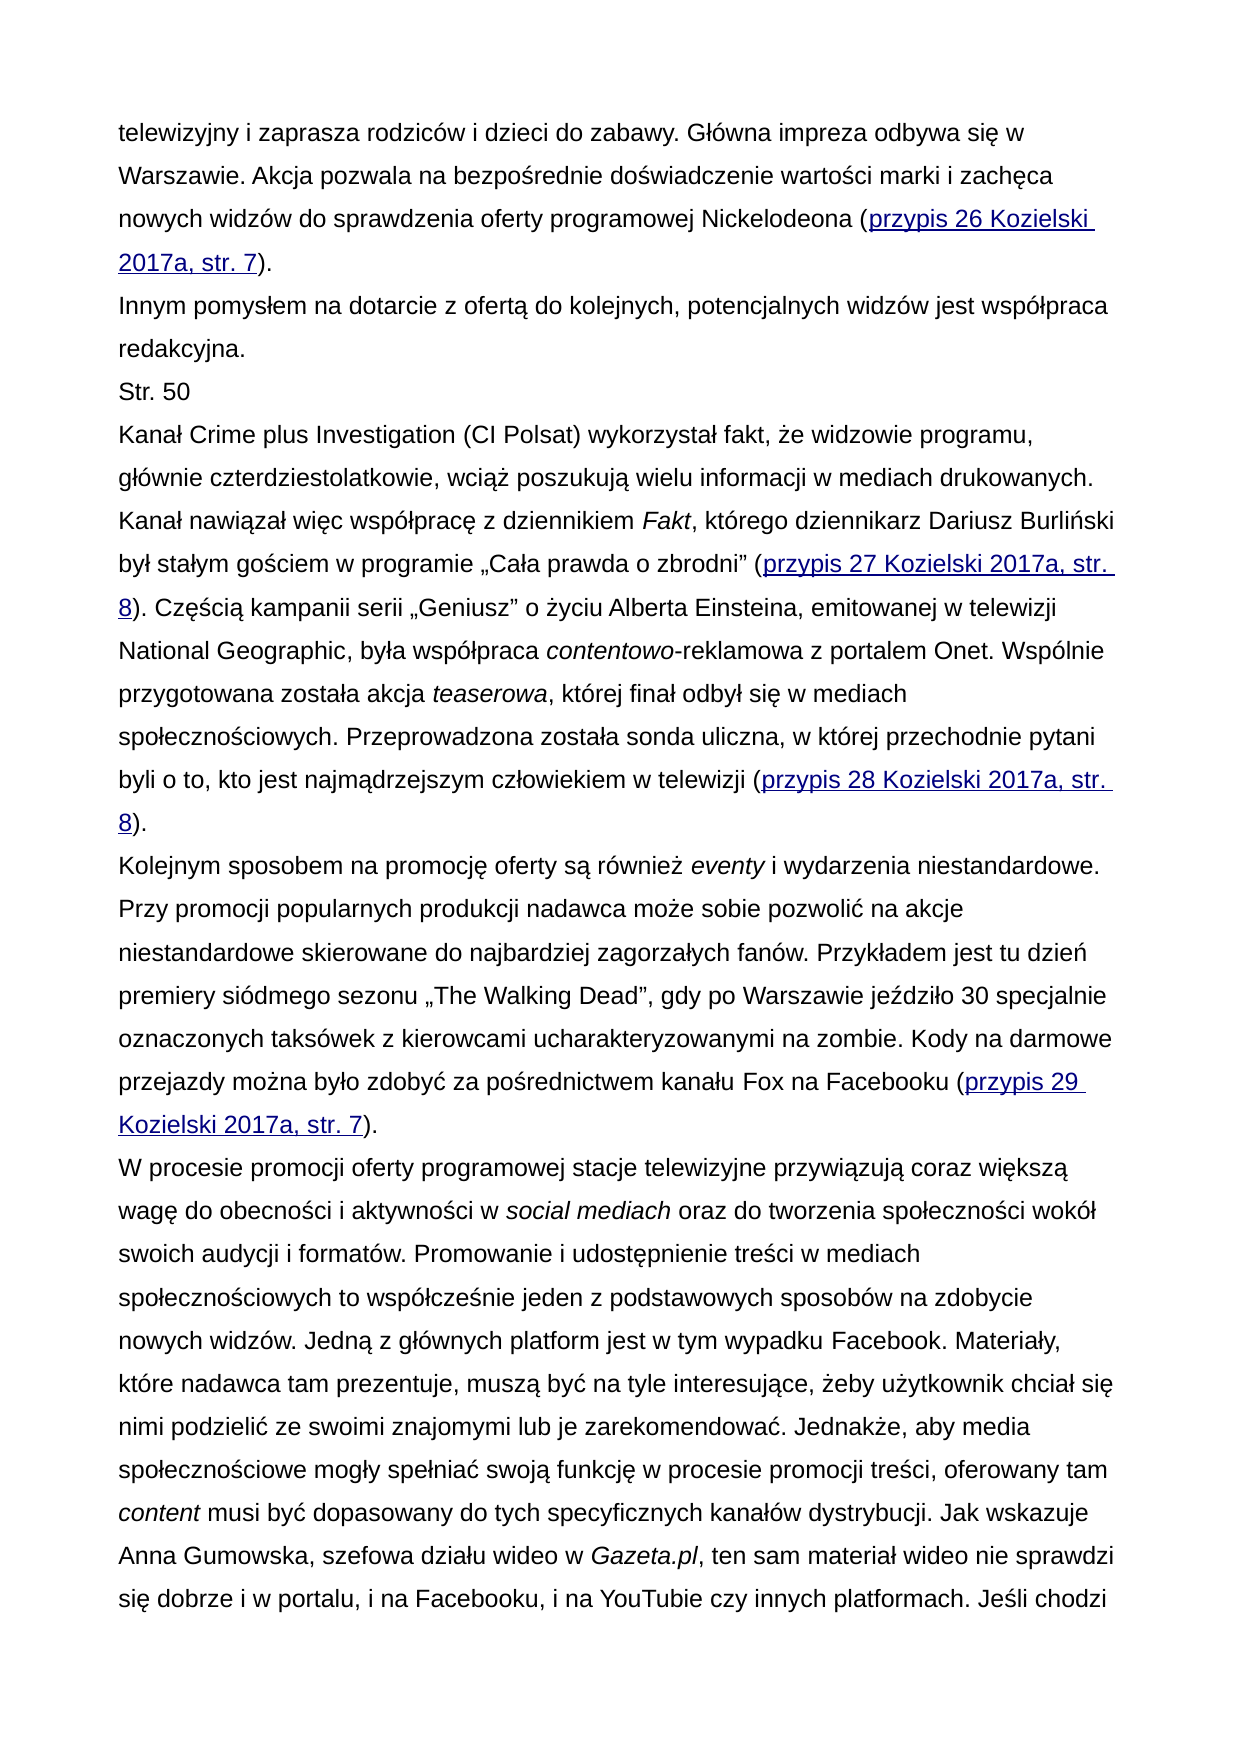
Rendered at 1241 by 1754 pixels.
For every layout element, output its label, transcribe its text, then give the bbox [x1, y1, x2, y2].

text W procesie promocji oferty programowej stacje telewizyjne przywiązują coraz większą wagę do obecności i aktywności w social mediach oraz do tworzenia społeczności wokół swoich audycji i formatów. Promowanie i udostępnienie treści w mediach społecznościowych to współcześnie jeden z podstawowych sposobów na zdobycie nowych widzów. Jedną z głównych platform jest w tym wypadku Facebook. Materiały, które nadawca tam prezentuje, muszą być na tyle interesujące, żeby użytkownik chciał się nimi podzielić ze swoimi znajomymi lub je zarekomendować. Jednakże, aby media społecznościowe mogły spełniać swoją funkcję w procesie promocji treści, oferowany tam content musi być dopasowany do tych specyficznych kanałów dystrybucji. Jak wskazuje Anna Gumowska, szefowa działu wideo w Gazeta.pl, ten sam materiał wideo nie sprawdzi się dobrze i w portalu, i na Facebooku, i na YouTubie czy innych platformach. Jeśli chodzi [118, 1153, 1122, 1613]
text telewizyjny i zaprasza rodziców i dzieci do zabawy. Główna impreza odbywa się w Warszawie. Akcja pozwala na bezpośrednie doświadczenie wartości marki i zachęca nowych widzów do sprawdzenia oferty programowej Nickelodeona (przypis 26 Kozielski 2017a, str. 7). [118, 118, 1122, 276]
text Str. 50 [118, 377, 1122, 406]
text Kanał Crime plus Investigation (CI Polsat) wykorzystał fakt, że widzowie programu, głównie czterdziestolatkowie, wciąż poszukują wielu informacji w mediach drukowanych. Kanał nawiązał więc współpracę z dziennikiem Fakt, którego dziennikarz Dariusz Burliński był stałym gościem w programie „Cała prawda o zbrodni” (przypis 27 Kozielski 2017a, str. 8). Częścią kampanii serii „Geniusz” o życiu Alberta Einsteina, emitowanej w telewizji National Geographic, była współpraca contentowo-reklamowa z portalem Onet. Wspólnie przygotowana została akcja teaserowa, której finał odbył się w mediach społecznościowych. Przeprowadzona została sonda uliczna, w której przechodnie pytani byli o to, kto jest najmądrzejszym człowiekiem w telewizji (przypis 28 Kozielski 2017a, str. 8). [118, 420, 1122, 837]
text Innym pomysłem na dotarcie z ofertą do kolejnych, potencjalnych widzów jest współpraca redakcyjna. [118, 291, 1122, 362]
text Kolejnym sposobem na promocję oferty są również eventy i wydarzenia niestandardowe. Przy promocji popularnych produkcji nadawca może sobie pozwolić na akcje niestandardowe skierowane do najbardziej zagorzałych fanów. Przykładem jest tu dzień premiery siódmego sezonu „The Walking Dead”, gdy po Warszawie jeździło 30 specjalnie oznaczonych taksówek z kierowcami ucharakteryzowanymi na zombie. Kody na darmowe przejazdy można było zdobyć za pośrednictwem kanału Fox na Facebooku (przypis 29 Kozielski 2017a, str. 7). [118, 851, 1122, 1139]
